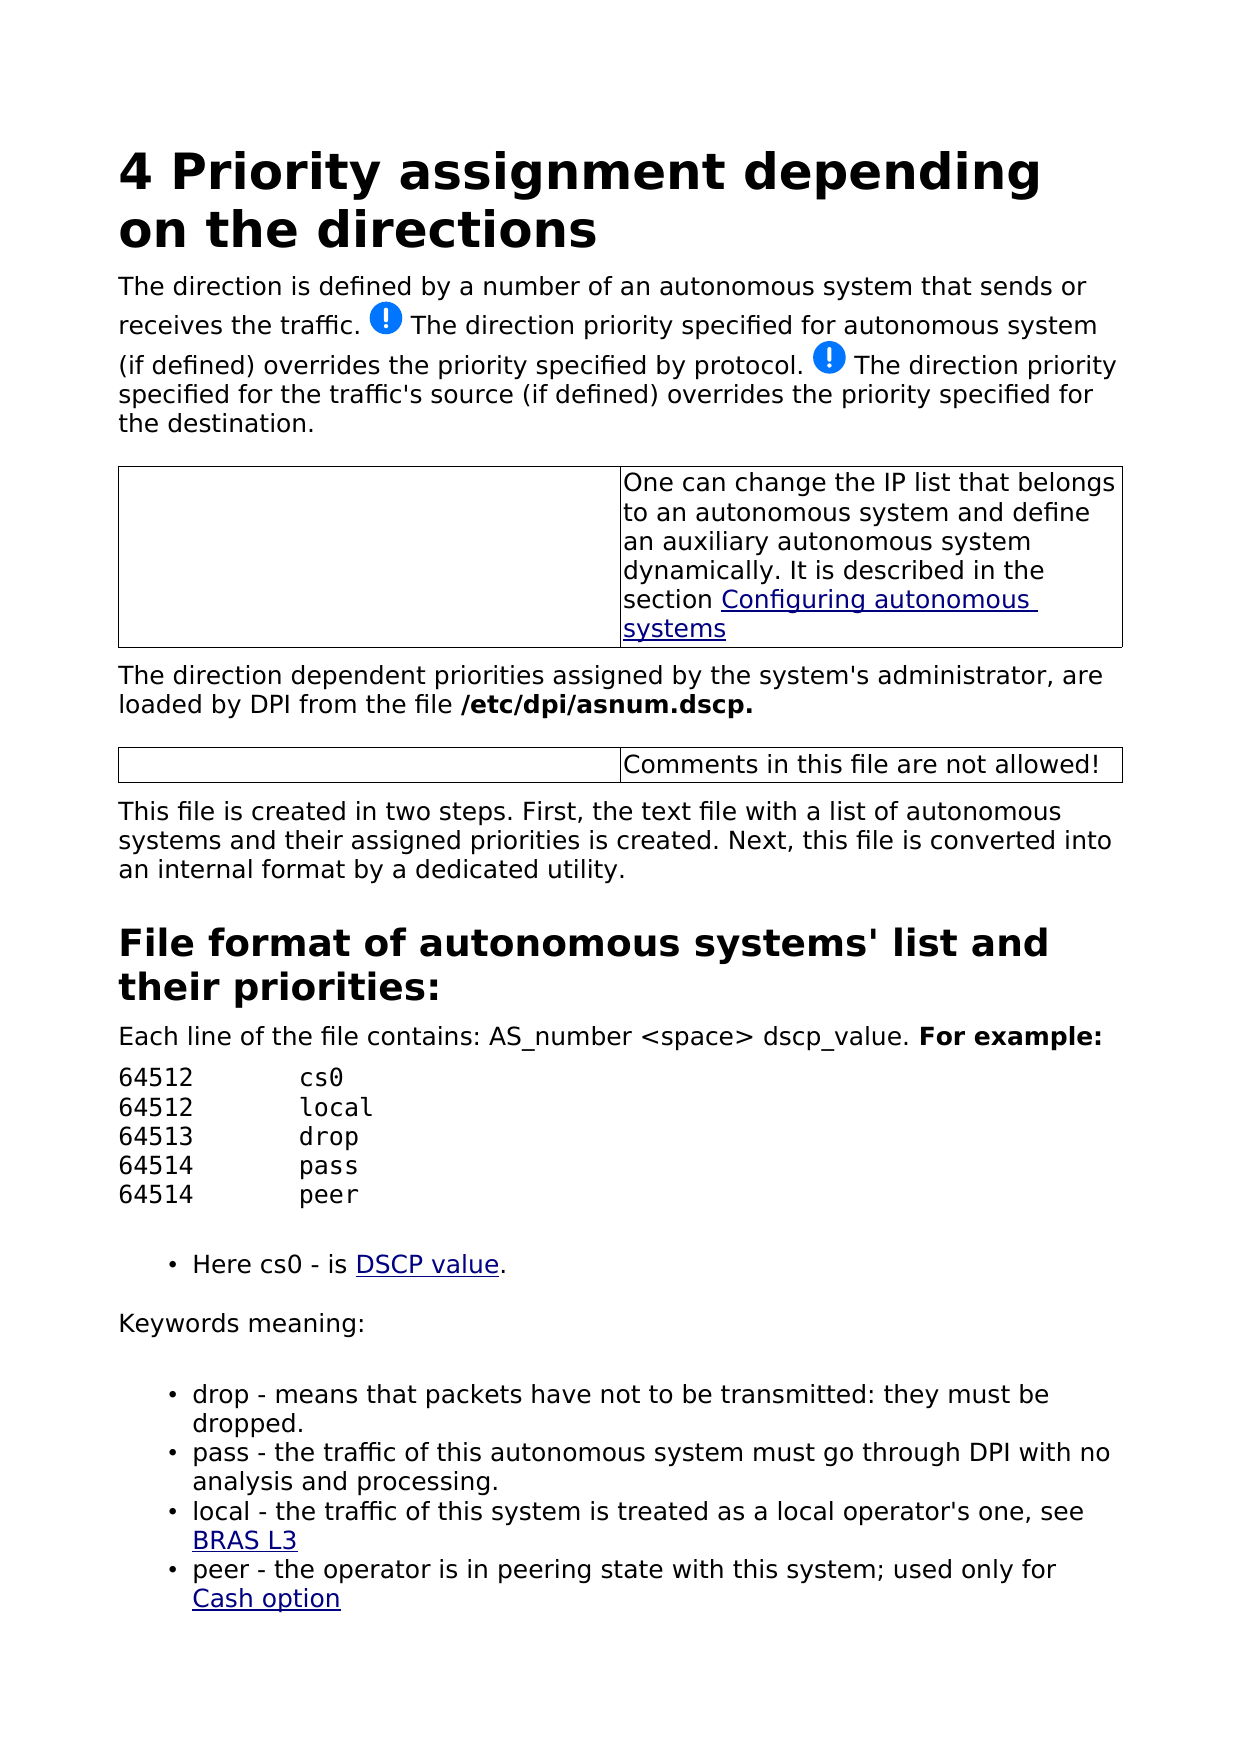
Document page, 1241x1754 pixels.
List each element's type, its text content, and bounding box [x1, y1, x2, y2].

table_header [119, 467, 620, 647]
list local - the traffic of this system is treated as a local operator's one, see BRAS L3 [177, 1497, 1122, 1555]
text 64512 cs0 64512 local 64513 drop 64514 pass 64514 peer [118, 1063, 1122, 1209]
table_header One can change the IP list that belongs to an autonomous system and define an auxiliary autonomous system dynamically. It is described in the section Configuring autonomous systems [621, 467, 1122, 647]
table_header [119, 748, 620, 782]
text Each line of the file contains: AS_number <space> dscp_value. For example: [118, 1022, 1122, 1051]
list pass - the traffic of this autonomous system must go through DPI with no analysis and processing. [177, 1438, 1122, 1497]
text The direction is defined by a number of an autonomous system that sends or receives the traffic. The direction priority specified for autonomous system (if defined) overrides the priority specified by protocol. The direction priority specified for the traffic's source (if defined) overrides the priority specified for the destination. [118, 272, 1122, 438]
list peer - the operator is in peering state with this system; used only for Cash option [177, 1555, 1122, 1613]
text This file is created in two steps. First, the text file with a list of autonomous systems and their assigned priorities is created. Next, this file is converted into an internal format by a dedicated utility. [118, 797, 1122, 884]
list drop - means that packets have not to be transmitted: they must be dropped. [177, 1380, 1122, 1438]
table_header Comments in this file are not allowed! [621, 748, 1122, 782]
text Keywords meaning: [118, 1309, 1122, 1338]
list Here cs0 - is DSCP value. [177, 1251, 1122, 1309]
subtitle 4 Priority assignment depending on the directions [118, 143, 1122, 259]
text The direction dependent priorities assigned by the system's administrator, are loaded by DPI from the file /etc/dpi/asnum.dscp. [118, 661, 1122, 720]
subtitle File format of autonomous systems' list and their priorities: [118, 922, 1122, 1009]
